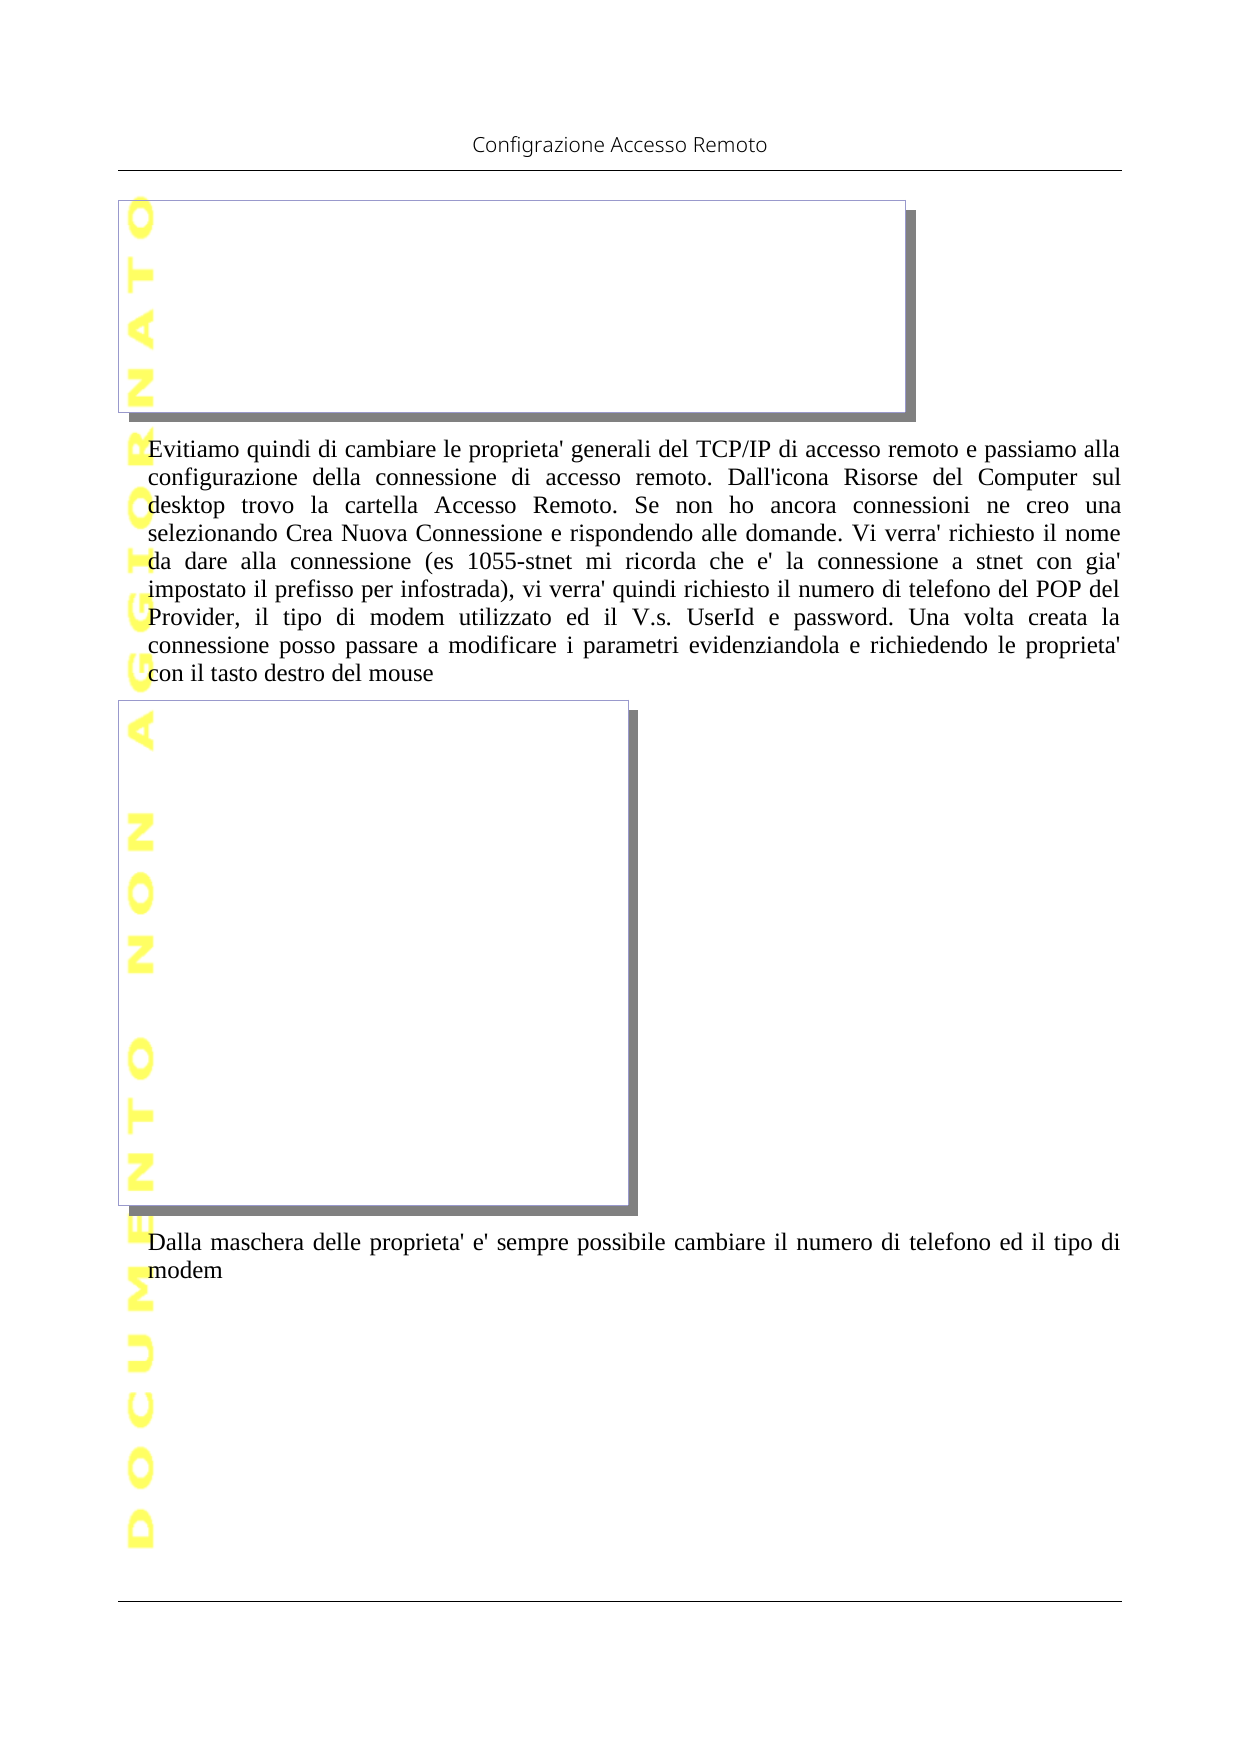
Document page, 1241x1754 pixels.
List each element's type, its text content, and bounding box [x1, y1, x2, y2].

picture [118, 1206, 189, 1277]
picture [118, 476, 189, 700]
text Evitiamo quindi di cambiare le proprieta' generali del TCP/IP di accesso remoto e passiamo alla configurazione della connessione di accesso remoto. Dall'icona Risorse del Computer sul desktop trovo la cartella Accesso Remoto. Se non ho ancora connessioni ne creo una selezionando Crea Nuova Connessione e rispondendo alle domande. Vi verra' richiesto il nome da dare alla connessione (es 1055-stnet mi ricorda che e' la connessione a stnet con gia' impostato il prefisso per infostrada), vi verra' quindi richiesto il numero di telefono del POP del Provider, il tipo di modem utilizzato ed il V.s. UserId e password. Una volta creata la connessione posso passare a modificare i parametri evidenziandola e richiedendo le proprieta' con il tasto destro del mouse [148, 435, 1122, 687]
text Dalla maschera delle proprieta' e' sempre possibile cambiare il numero di telefono ed il tipo di modem [148, 1228, 1122, 1284]
picture [119, 701, 189, 1205]
